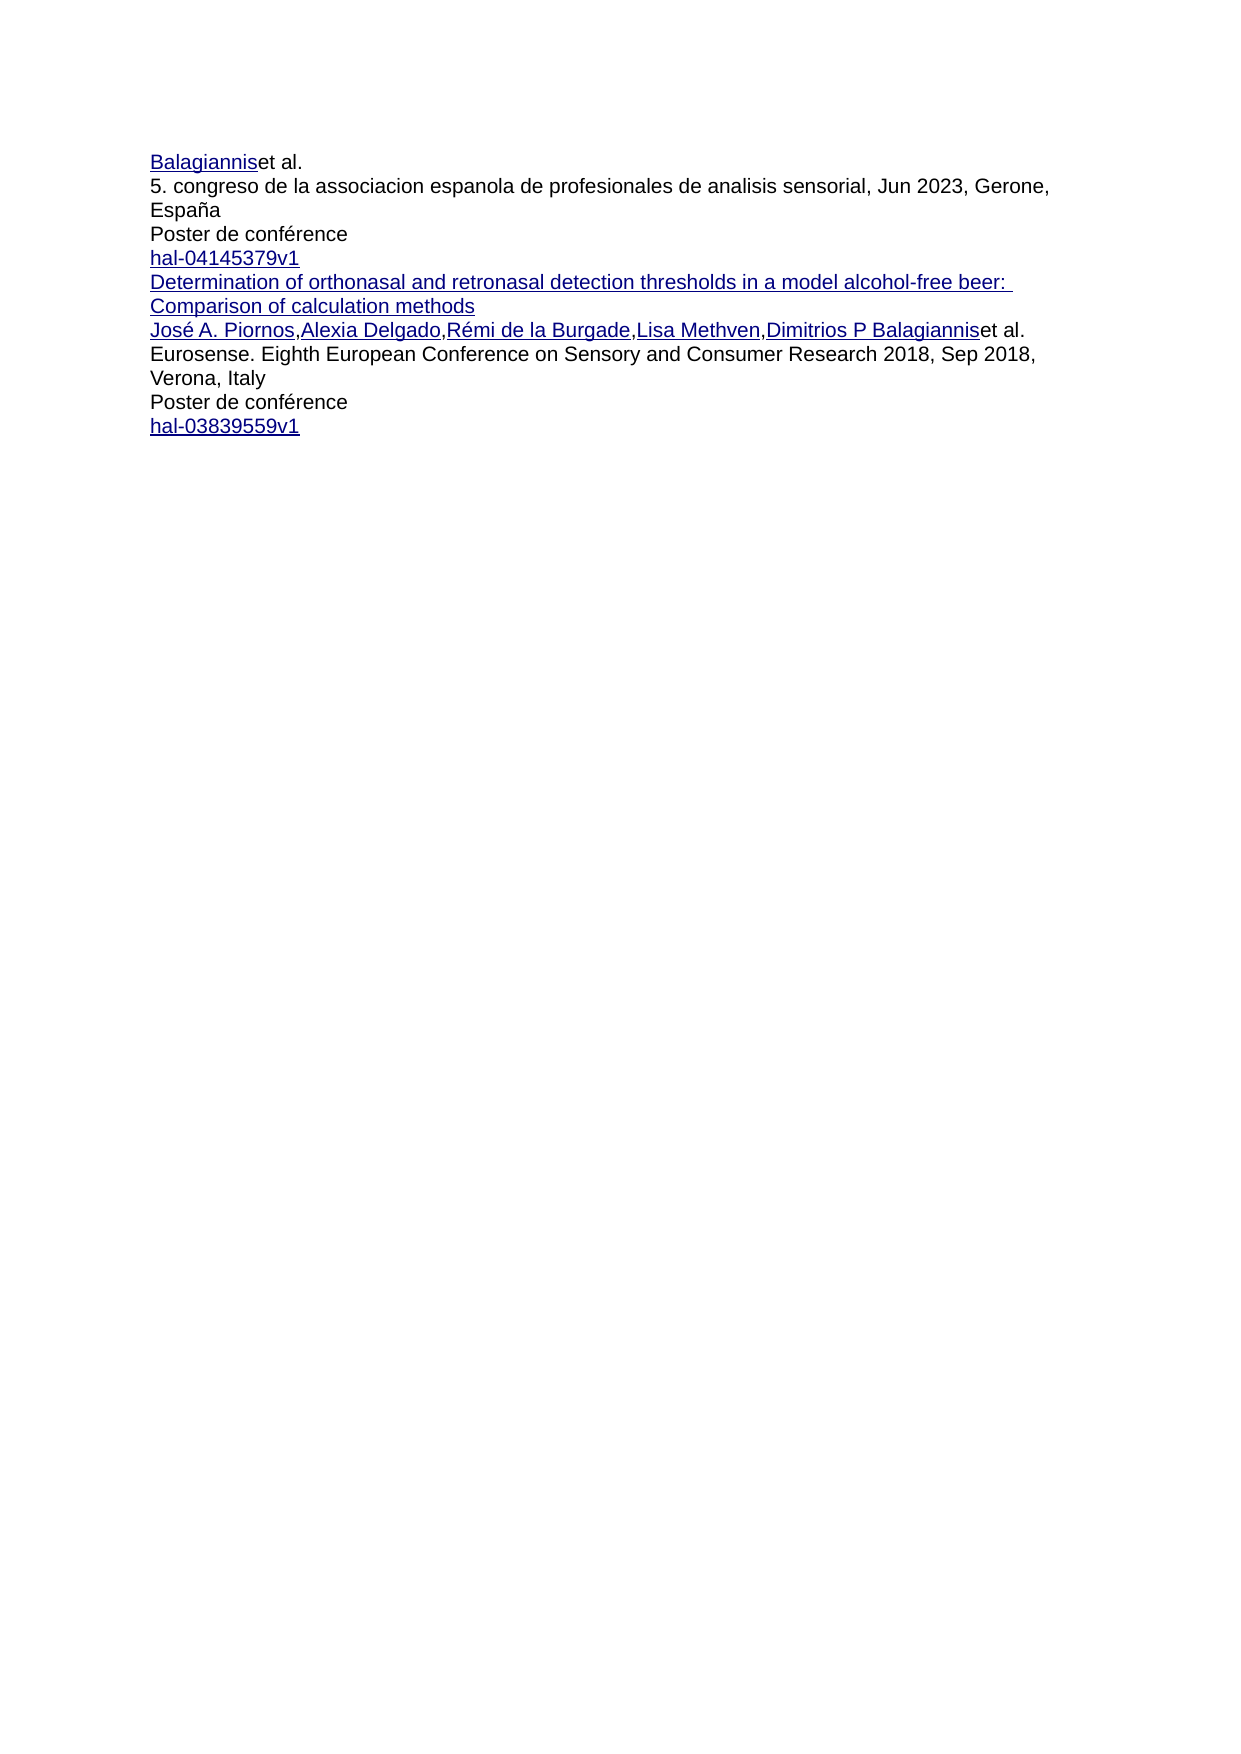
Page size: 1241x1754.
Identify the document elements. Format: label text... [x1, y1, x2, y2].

table_cell Efecto del método de cálculo y de la presencia de falsos positivos en los umbrales de percepción José Antonio Piornos Martinez,Alexia Delgado,Rémi de la Burgade,Lisa Methven,Dimitrios Balagianniset al. 5. congreso de la associacion espanola de profesionales de analisis sensorial, Jun 2023, Gerone, España Poster de conférence hal-04145379v1 [150, 150, 1090, 270]
table_cell Determination of orthonasal and retronasal detection thresholds in a model alcohol-free beer: Comparison of calculation methods José A. Piornos,Alexia Delgado,Rémi de la Burgade,Lisa Methven,Dimitrios P Balagianniset al. Eurosense. Eighth European Conference on Sensory and Consumer Research 2018, Sep 2018, Verona, Italy Poster de conférence hal-03839559v1 [150, 270, 1090, 437]
